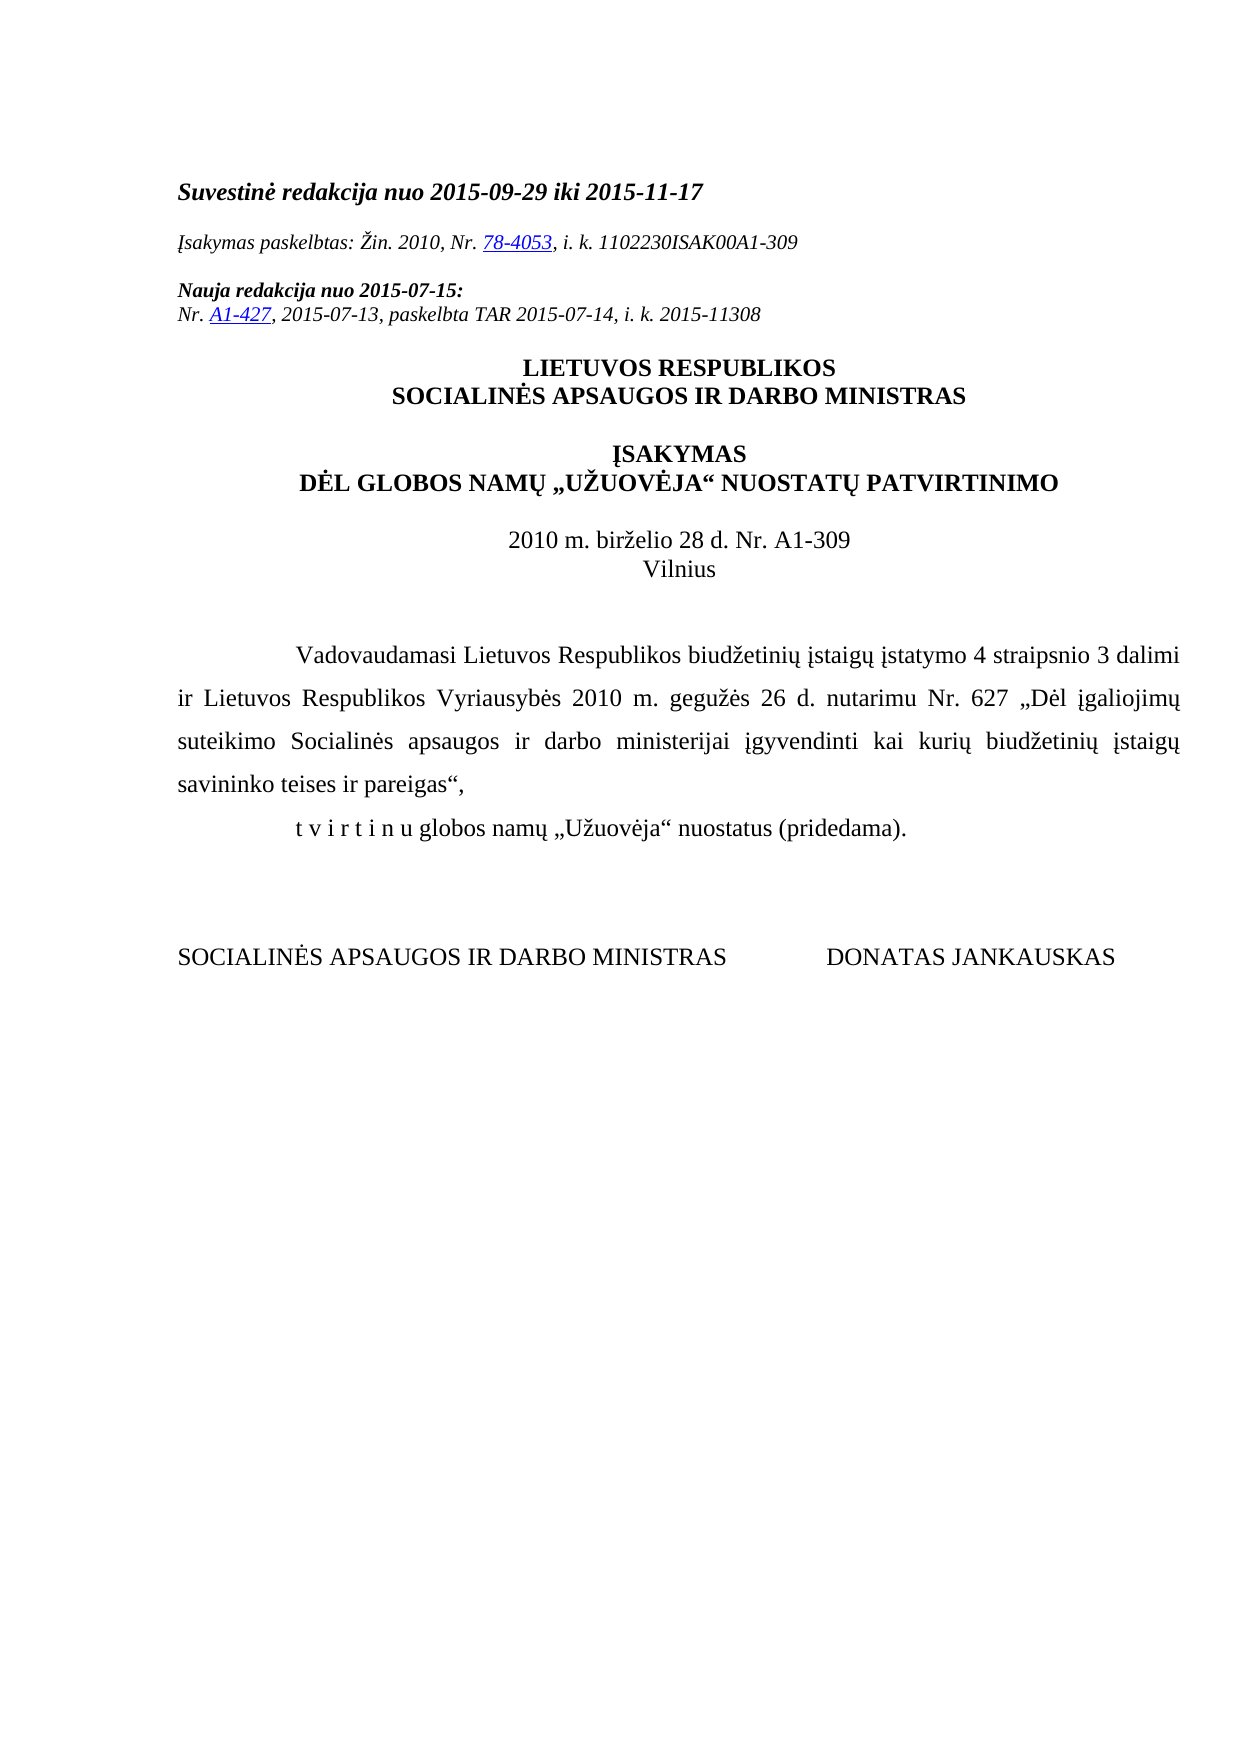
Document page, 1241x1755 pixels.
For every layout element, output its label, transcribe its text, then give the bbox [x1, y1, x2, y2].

text Suvestinė redakcija nuo 2015-09-29 iki 2015-11-17 [177, 177, 1181, 206]
text LIETUVOS RESPUBLIKOS [177, 353, 1181, 381]
text SOCIALINĖS APSAUGOS IR DARBO MINISTRAS [177, 381, 1181, 410]
text socialinės apsaugos ir darbo ministras Donatas Jankauskas [177, 942, 1181, 971]
text Nauja redakcija nuo 2015-07-15: [177, 278, 1181, 302]
text 2010 m. birželio 28 d. Nr. A1-309 [177, 525, 1181, 554]
text ĮSAKYMAS [177, 439, 1181, 468]
text Vadovaudamasi Lietuvos Respublikos biudžetinių įstaigų įstatymo 4 straipsnio 3 dalimi ir Lietuvos Respublikos Vyriausybės 2010 m. gegužės 26 d. nutarimu Nr. 627 „Dėl įgaliojimų suteikimo Socialinės apsaugos ir darbo ministerijai įgyvendinti kai kurių biudžetinių įstaigų savininko teises ir pareigas“, [177, 640, 1181, 798]
text DĖL GLOBOS NAMŲ „UŽUOVĖJA“ NUOSTATŲ PATVIRTINIMO [177, 468, 1181, 496]
text Nr. A1-427, 2015-07-13, paskelbta TAR 2015-07-14, i. k. 2015-11308 [177, 302, 1181, 326]
text Vilnius [177, 554, 1181, 583]
text t v i r t i n u globos namų „Užuovėja“ nuostatus (pridedama). [177, 813, 1181, 841]
text Įsakymas paskelbtas: Žin. 2010, Nr. 78-4053, i. k. 1102230ISAK00A1-309 [177, 230, 1181, 254]
